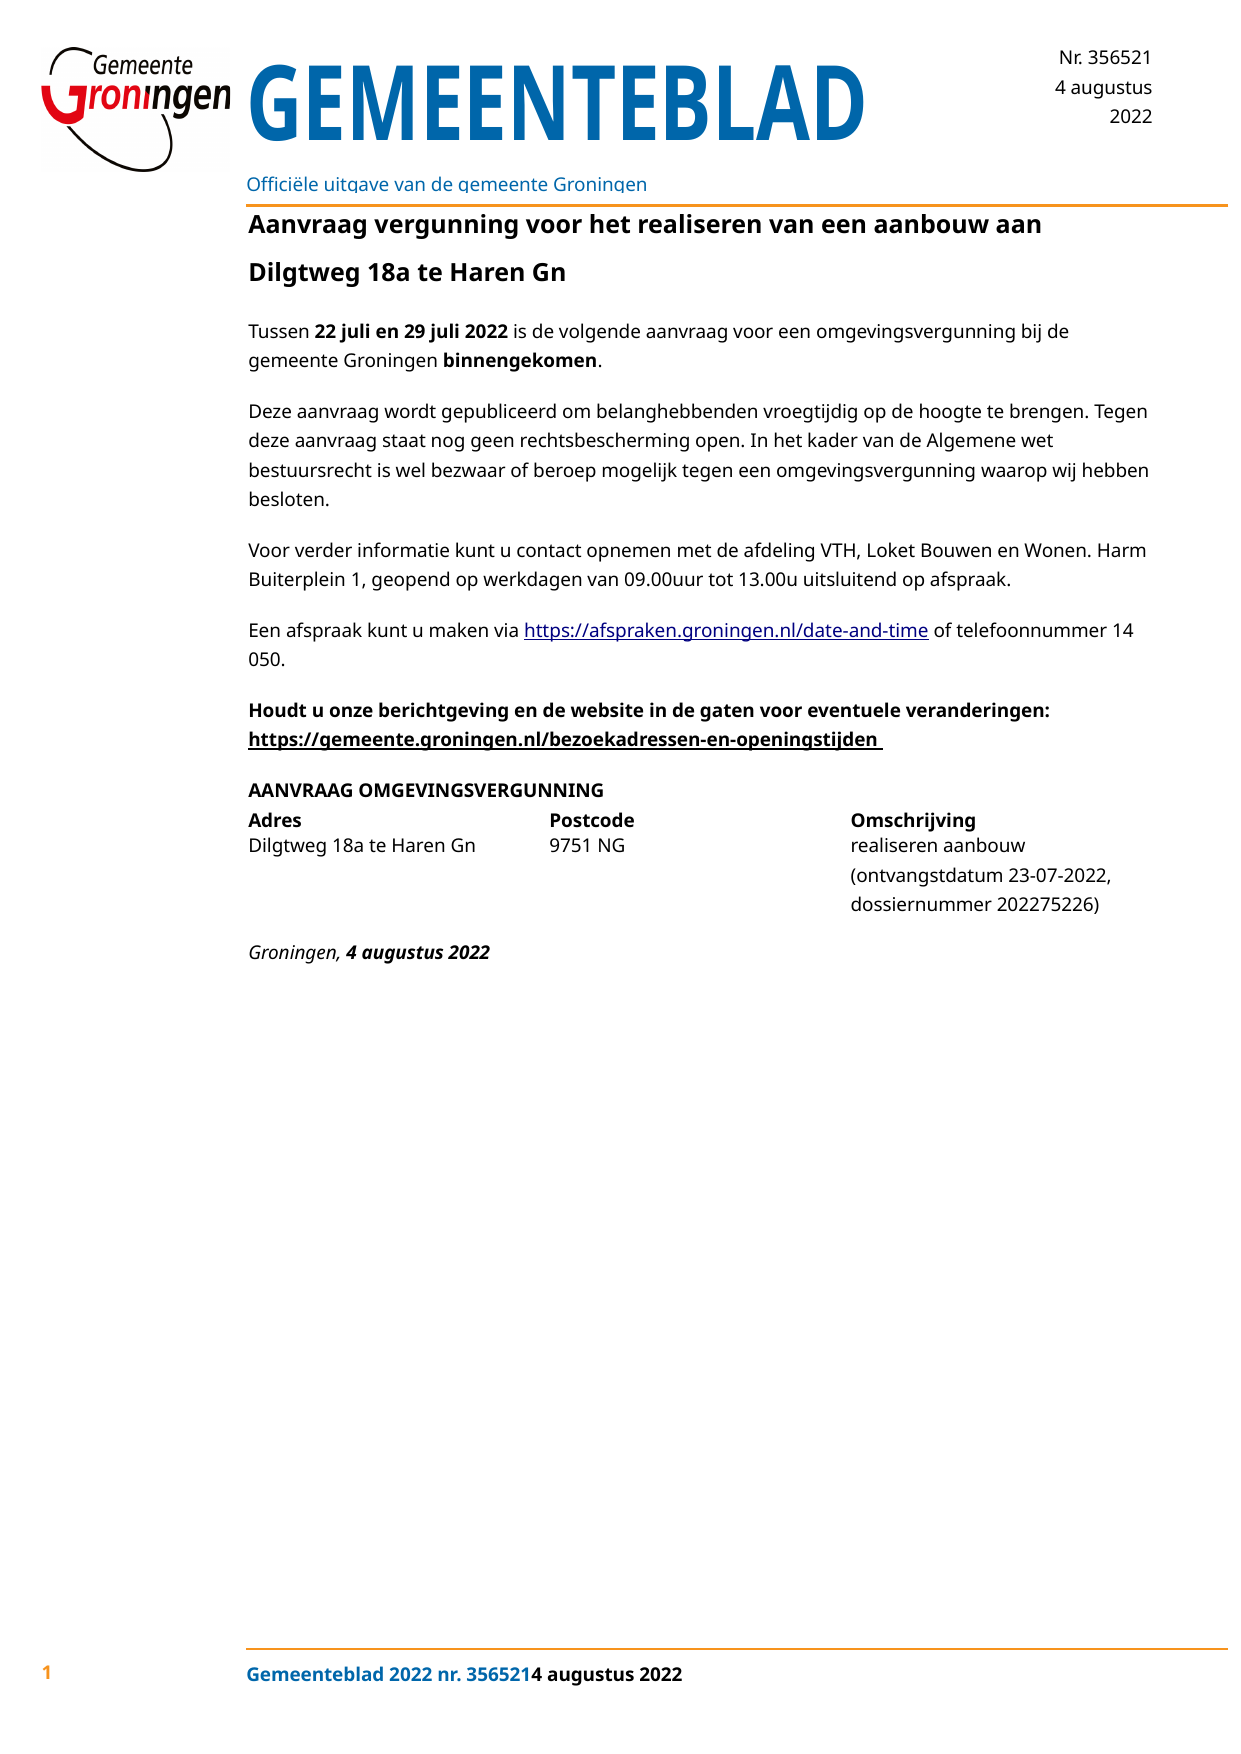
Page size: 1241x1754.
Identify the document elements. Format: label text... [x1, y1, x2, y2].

picture [41, 47, 231, 172]
text Houdt u onze berichtgeving en de website in de gaten voor eventuele veranderingen: https://gemeente.groningen.nl/bezoekadressen-en-openingstijden [248, 697, 1152, 752]
table_header Postcode [549, 807, 850, 832]
text Tussen 22 juli en 29 juli 2022 is de volgende aanvraag voor een omgevingsvergunning bij de gemeente Groningen binnengekomen. [248, 318, 1152, 373]
text Aanvraag vergunning voor het realiseren van een aanbouw aan Dilgtweg 18a te Haren Gn [248, 207, 1152, 288]
text Groningen, 4 augustus 2022 [248, 939, 1152, 964]
text Voor verder informatie kunt u contact opnemen met de afdeling VTH, Loket Bouwen en Wonen. Harm Buiterplein 1, geopend op werkdagen van 09.00uur tot 13.00u uitsluitend op afspraak. [248, 537, 1152, 592]
table_cell Dilgtweg 18a te Haren Gn [248, 833, 549, 917]
table_header Adres [248, 807, 549, 832]
text Deze aanvraag wordt gepubliceerd om belanghebbenden vroegtijdig op de hoogte te brengen. Tegen deze aanvraag staat nog geen rechtsbescherming open. In het kader van de Algemene wet bestuursrecht is wel bezwaar of beroep mogelijk tegen een omgevingsvergunning waarop wij hebben besloten. [248, 398, 1152, 512]
table_cell realiseren aanbouw (ontvangstdatum 23-07-2022, dossiernummer 202275226) [850, 833, 1152, 917]
text AANVRAAG OMGEVINGSVERGUNNING [248, 777, 1152, 803]
table_header Omschrijving [850, 807, 1152, 832]
table_cell 9751 NG [549, 833, 850, 917]
text Een afspraak kunt u maken via https://afspraken.groningen.nl/date-and-time of telefoonnummer 14 050. [248, 617, 1152, 672]
